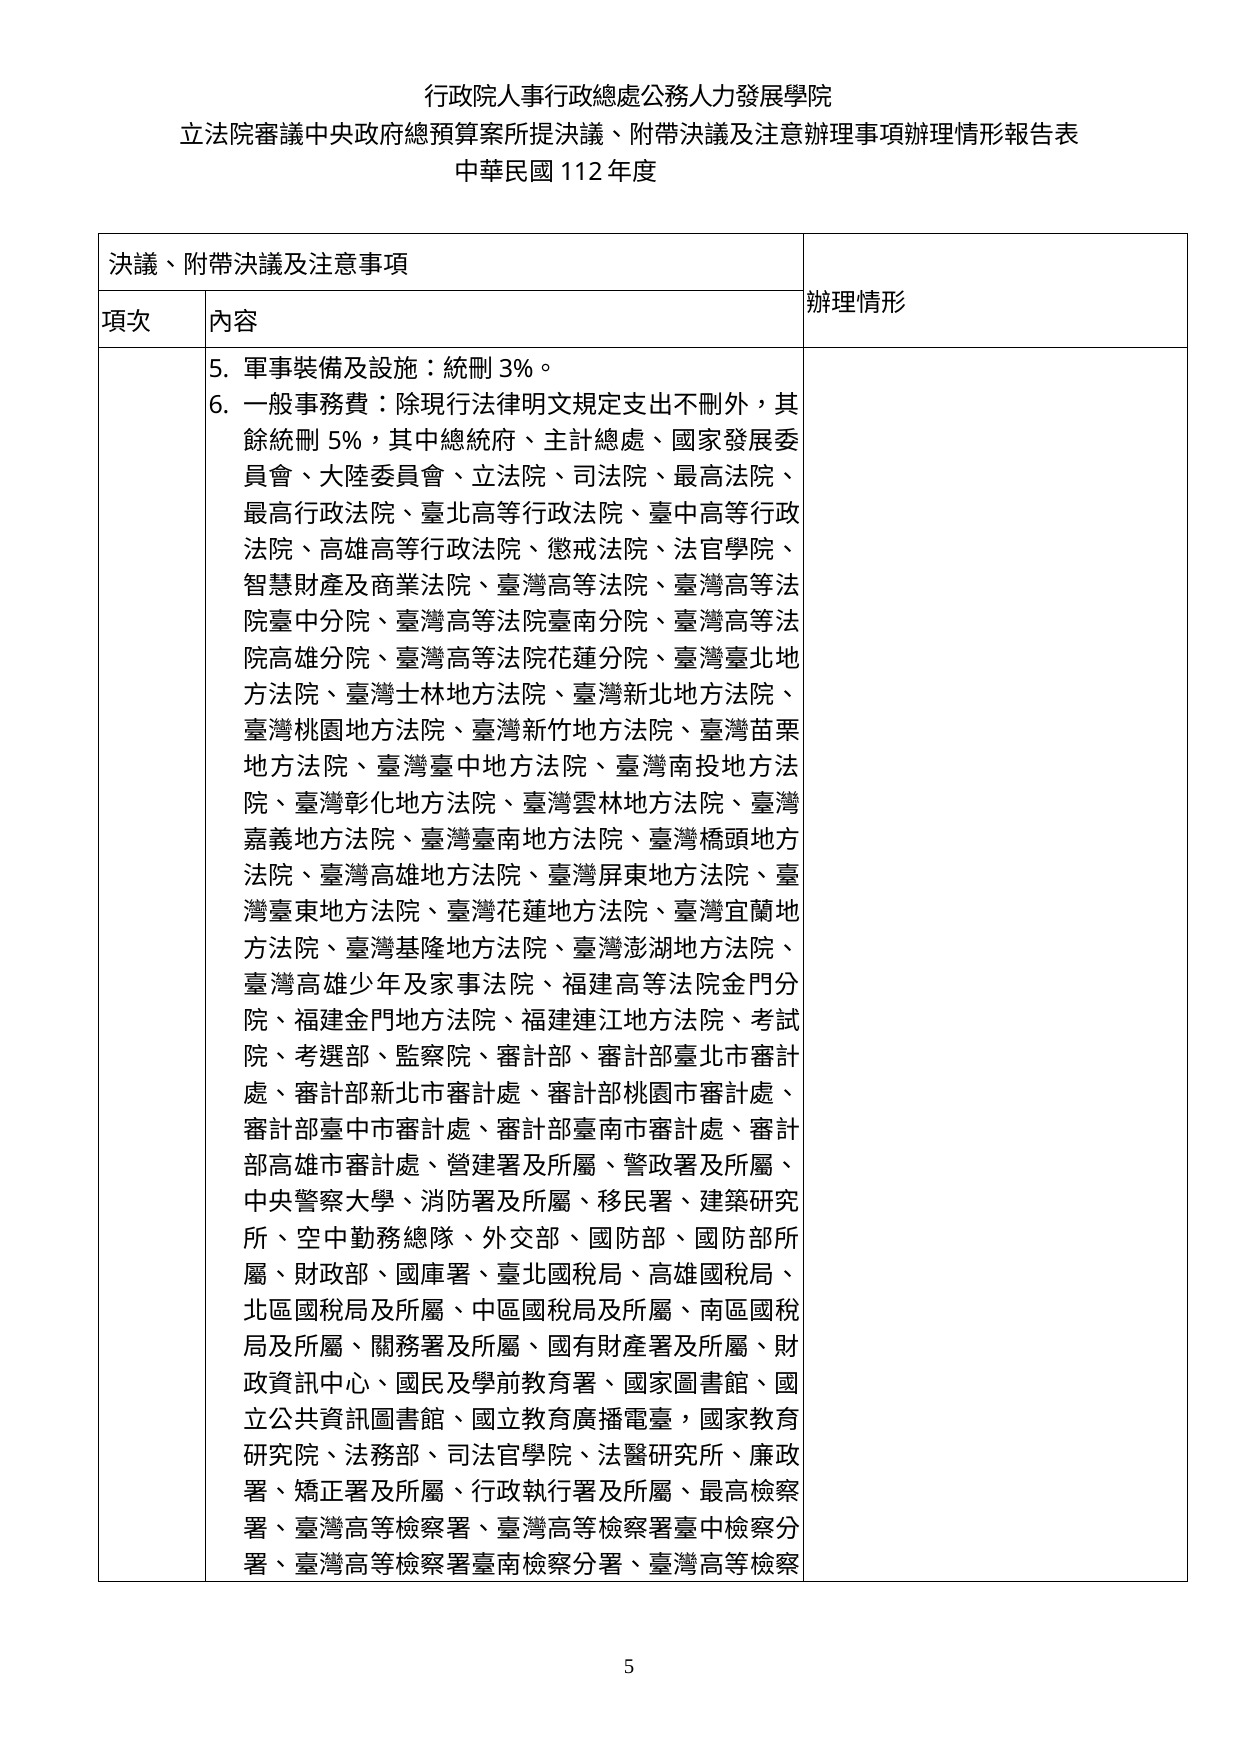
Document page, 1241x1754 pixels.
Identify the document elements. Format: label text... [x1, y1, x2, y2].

table_cell [99, 348, 205, 1581]
table_cell [804, 348, 1187, 1581]
table_header 辦理情形 [804, 234, 1187, 347]
table_header 決議、附帶決議及注意事項 [99, 234, 803, 290]
table_cell 5. 軍事裝備及設施：統刪3%。 6. 一般事務費：除現行法律明文規定支出不刪外，其餘統刪 5%，其中總統府、主計總處、國家發展委員會、大陸委員會、立法院、司法院、最高法院、最高行政法院、臺北高等行政法院、臺中高等行政法院、高雄高等行政法院、懲戒法院、法官學院、智慧財產及商業法院、臺灣高等法院、臺灣高等法院臺中分院、臺灣高等法院臺南分院、臺灣高等法院高雄分院、臺灣高等法院花蓮分院、臺灣臺北地方法院、臺灣士林地方法院、臺灣新北地方法院、臺灣桃園地方法院、臺灣新竹地方法院、臺灣苗栗地方法院、臺灣臺中地方法院、臺灣南投地方法院、臺灣彰化地方法院、臺灣雲林地方法院、臺灣嘉義地方法院、臺灣臺南地方法院、臺灣橋頭地方法院、臺灣高雄地方法院、臺灣屏東地方法院、臺灣臺東地方法院、臺灣花蓮地方法院、臺灣宜蘭地方法院、臺灣基隆地方法院、臺灣澎湖地方法院、臺灣高雄少年及家事法院、福建高等法院金門分院、福建金門地方法院、福建連江地方法院、考試院、考選部、監察院、審計部、審計部臺北市審計處、審計部新北市審計處、審計部桃園市審計處、審計部臺中市審計處、審計部臺南市審計處、審計部高雄市審計處、營建署及所屬、警政署及所屬、中央警察大學、消防署及所屬、移民署、建築研究所、空中勤務總隊、外交部、國防部、國防部所屬、財政部、國庫署、臺北國稅局、高雄國稅局、北區國稅局及所屬、中區國稅局及所屬、南區國稅局及所屬、關務署及所屬、國有財產署及所屬、財政資訊中心、國民及學前教育署、國家圖書館、國立公共資訊圖書館、國立教育廣播電臺，國家教育研究院、法務部、司法官學院、法醫研究所、廉政署、矯正署及所屬、行政執行署及所屬、最高檢察署、臺灣高等檢察署、臺灣高等檢察署臺中檢察分署、臺灣高等檢察署臺南檢察分署、臺灣高等檢察 [206, 348, 803, 1581]
table_cell 項次 [99, 291, 205, 347]
table_cell 內容 [206, 291, 803, 347]
